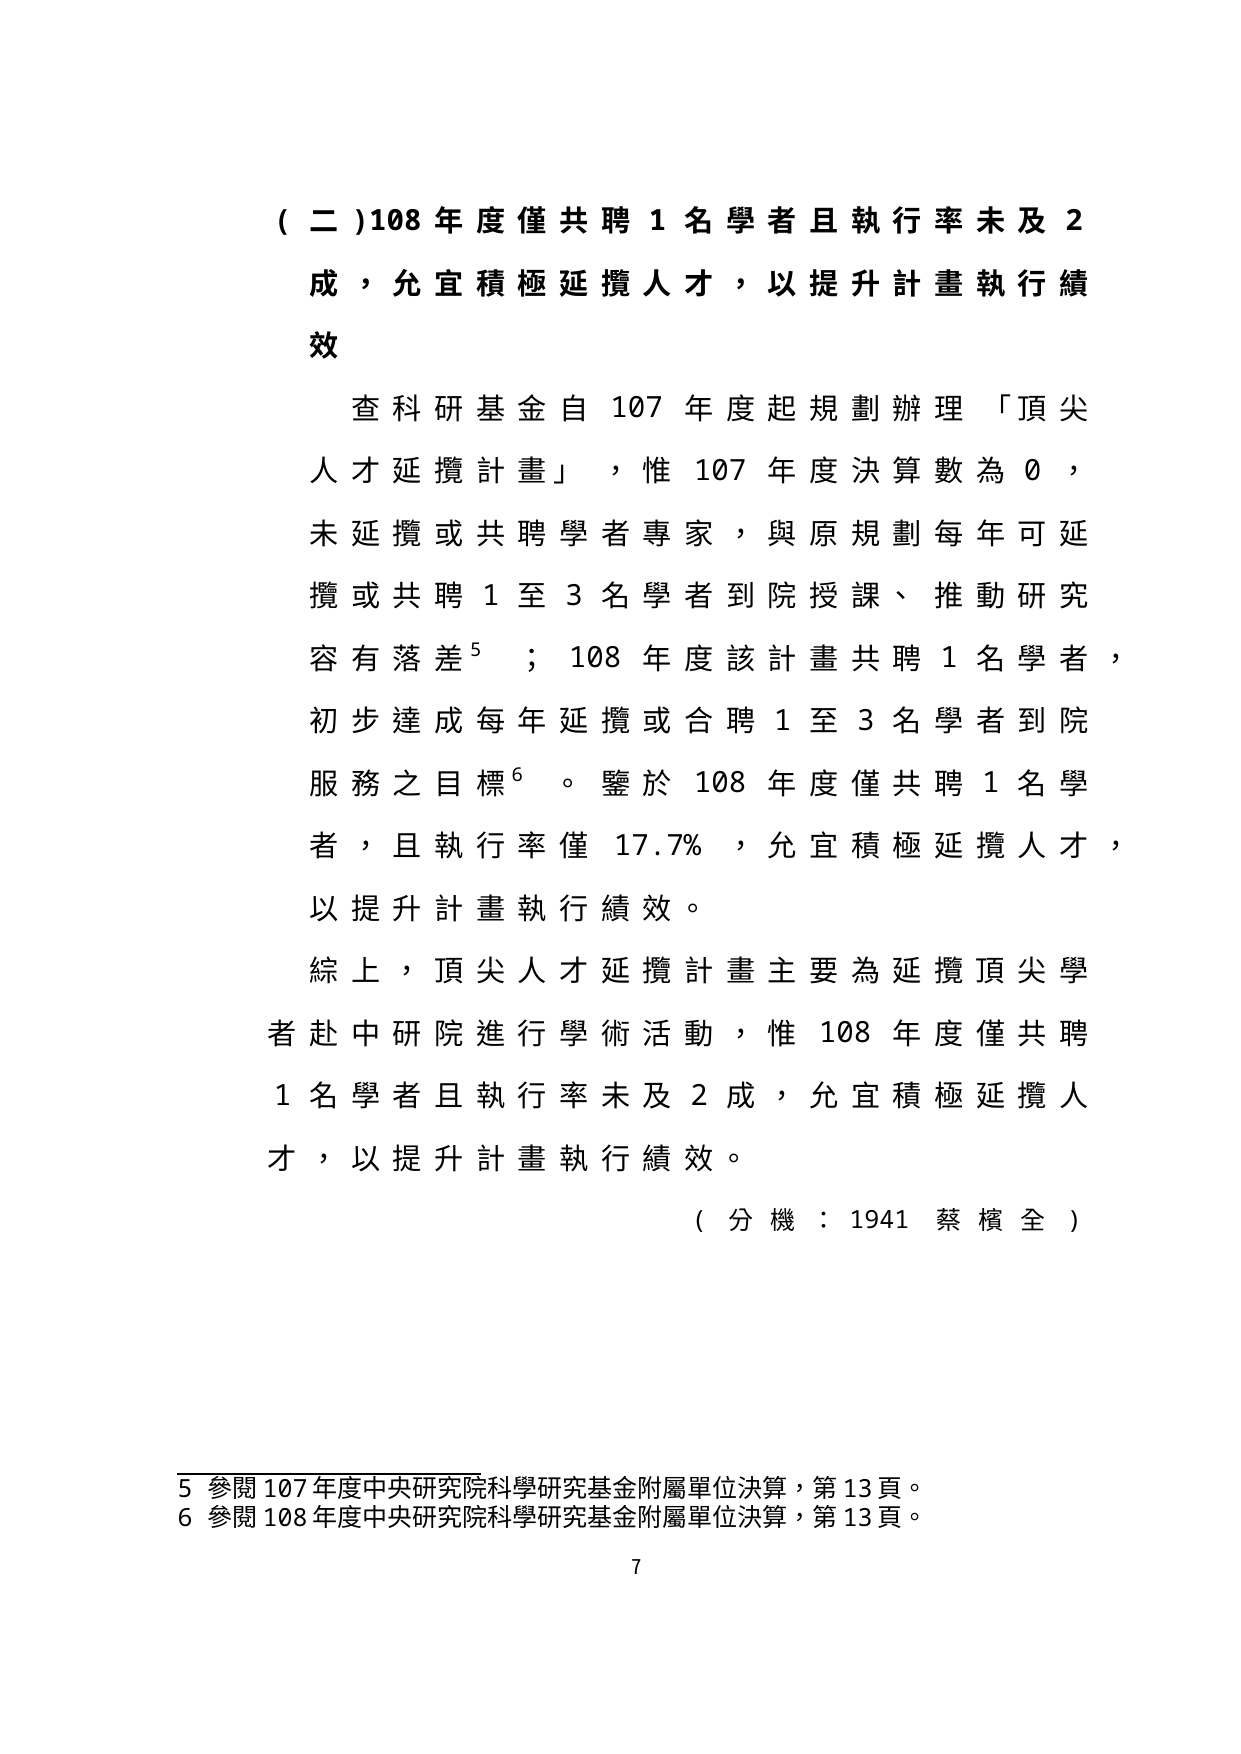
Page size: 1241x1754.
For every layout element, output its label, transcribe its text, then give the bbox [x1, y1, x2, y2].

text 查科研基金自107年度起規劃辦理「頂尖人才延攬計畫」，惟107年度決算數為0，未延攬或共聘學者專家，與原規劃每年可延攬或共聘1至3名學者到院授課、推動研究容有落差；108年度該計畫共聘1名學者，初步達成每年延攬或合聘1至3名學者到院服務之目標。鑒於108年度僅共聘1名學者，且執行率僅17.7%，允宜積極延攬人才，以提升計畫執行績效。 [267, 365, 1095, 927]
text 參閱107年度中央研究院科學研究基金附屬單位決算，第13頁。 [177, 1474, 1096, 1503]
text (分機：1941 蔡檳全) [178, 1177, 1095, 1240]
text 綜上，頂尖人才延攬計畫主要為延攬頂尖學者赴中研院進行學術活動，惟108年度僅共聘1名學者且執行率未及2成，允宜積極延攬人才，以提升計畫執行績效。 [237, 927, 1095, 1177]
text 參閱108年度中央研究院科學研究基金附屬單位決算，第13頁。 [177, 1503, 1096, 1532]
text (二)108年度僅共聘1名學者且執行率未及2成，允宜積極延攬人才，以提升計畫執行績效 [237, 177, 1095, 365]
